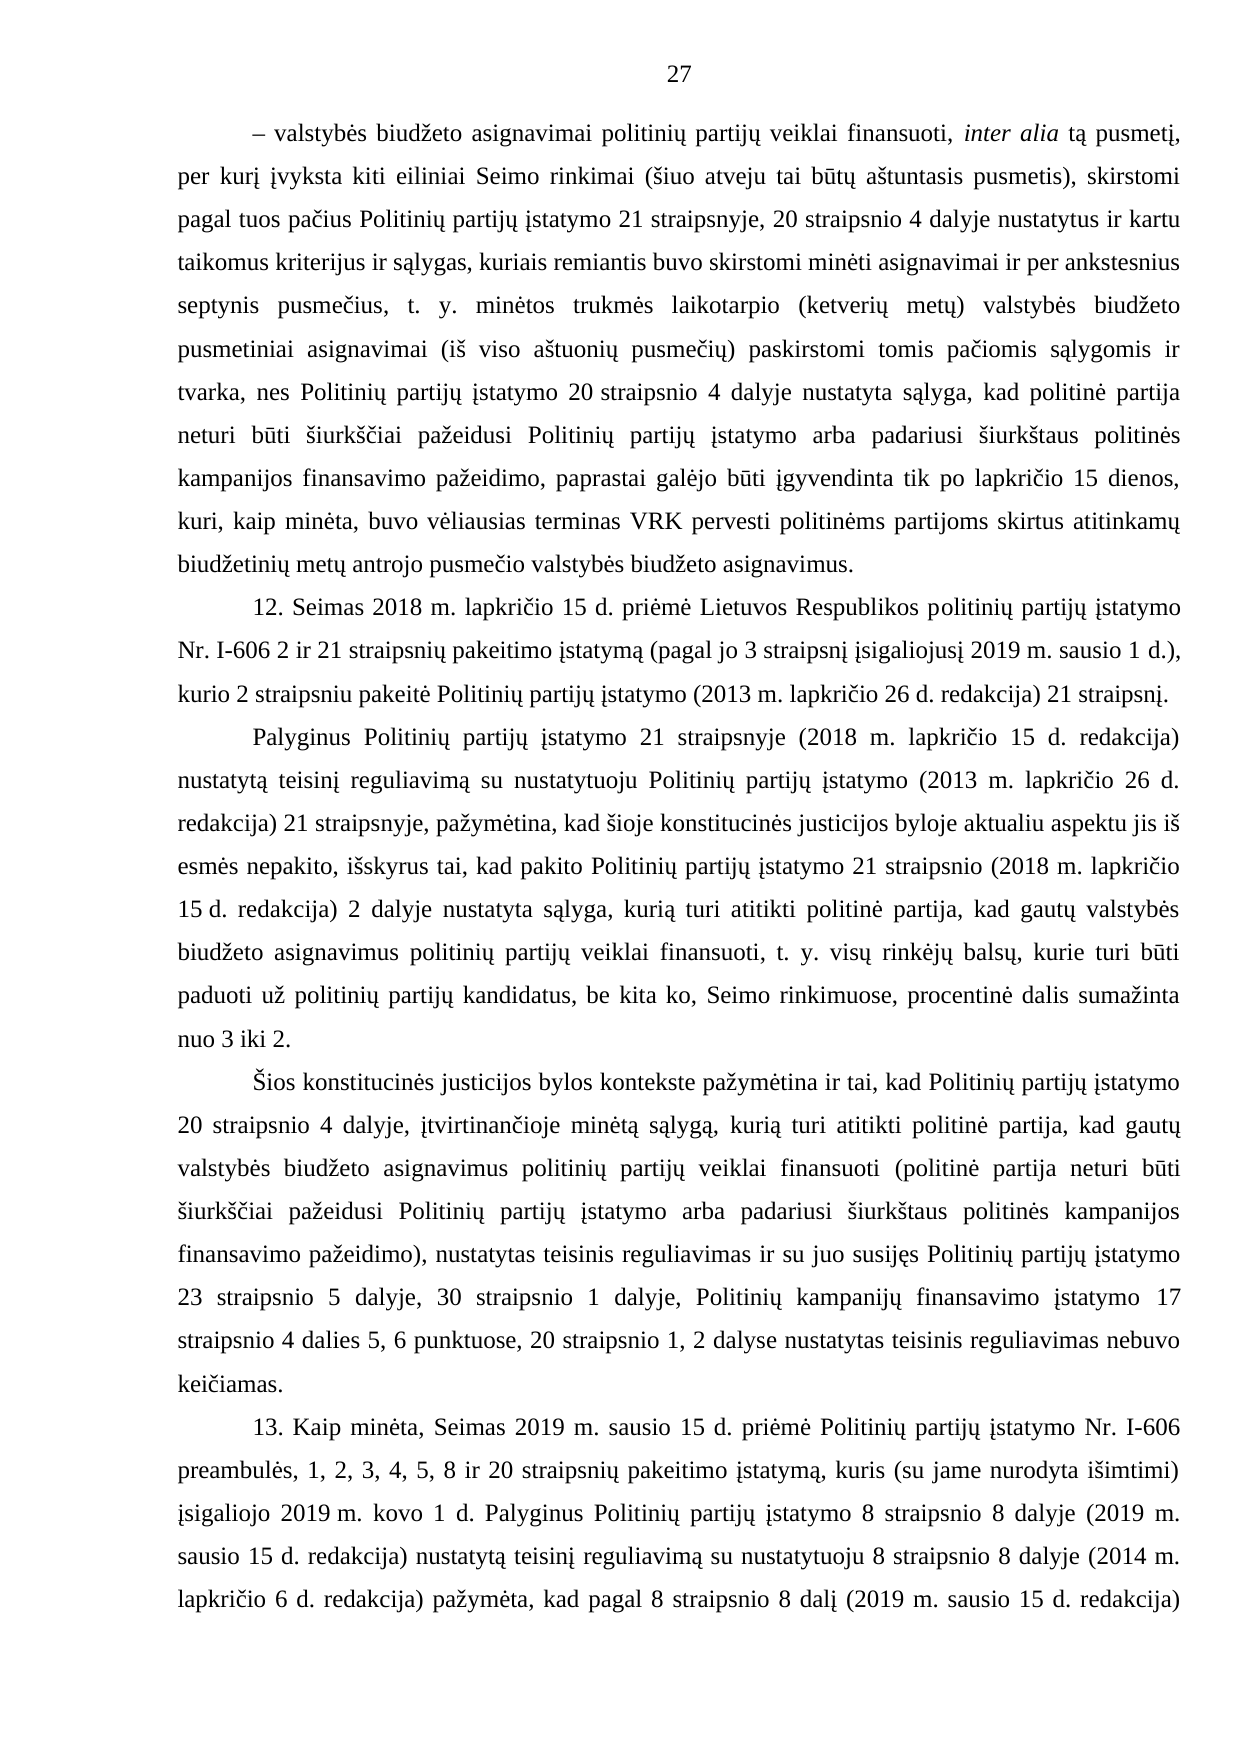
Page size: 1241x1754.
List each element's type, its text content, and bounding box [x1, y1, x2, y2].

text Palyginus Politinių partijų įstatymo 21 straipsnyje (2018 m. lapkričio 15 d. redakcija) nustatytą teisinį reguliavimą su nustatytuoju Politinių partijų įstatymo (2013 m. lapkričio 26 d. redakcija) 21 straipsnyje, pažymėtina, kad šioje konstitucinės justicijos byloje aktualiu aspektu jis iš esmės nepakito, išskyrus tai, kad pakito Politinių partijų įstatymo 21 straipsnio (2018 m. lapkričio 15 d. redakcija) 2 dalyje nustatyta sąlyga, kurią turi atitikti politinė partija, kad gautų valstybės biudžeto asignavimus politinių partijų veiklai finansuoti, t. y. visų rinkėjų balsų, kurie turi būti paduoti už politinių partijų kandidatus, be kita ko, Seimo rinkimuose, procentinė dalis sumažinta nuo 3 iki 2. [177, 722, 1181, 1052]
text 12. Seimas 2018 m. lapkričio 15 d. priėmė Lietuvos Respublikos politinių partijų įstatymo Nr. I-606 2 ir 21 straipsnių pakeitimo įstatymą (pagal jo 3 straipsnį įsigaliojusį 2019 m. sausio 1 d.), kurio 2 straipsniu pakeitė Politinių partijų įstatymo (2013 m. lapkričio 26 d. redakcija) 21 straipsnį. [177, 592, 1181, 707]
text 13. Kaip minėta, Seimas 2019 m. sausio 15 d. priėmė Politinių partijų įstatymo Nr. I-606 preambulės, 1, 2, 3, 4, 5, 8 ir 20 straipsnių pakeitimo įstatymą, kuris (su jame nurodyta išimtimi) įsigaliojo 2019 m. kovo 1 d. Palyginus Politinių partijų įstatymo 8 straipsnio 8 dalyje (2019 m. sausio 15 d. redakcija) nustatytą teisinį reguliavimą su nustatytuoju 8 straipsnio 8 dalyje (2014 m. lapkričio 6 d. redakcija) pažymėta, kad pagal 8 straipsnio 8 dalį (2019 m. sausio 15 d. redakcija) [177, 1412, 1181, 1613]
text – valstybės biudžeto asignavimai politinių partijų veiklai finansuoti, inter alia tą pusmetį, per kurį įvyksta kiti eiliniai Seimo rinkimai (šiuo atveju tai būtų aštuntasis pusmetis), skirstomi pagal tuos pačius Politinių partijų įstatymo 21 straipsnyje, 20 straipsnio 4 dalyje nustatytus ir kartu taikomus kriterijus ir sąlygas, kuriais remiantis buvo skirstomi minėti asignavimai ir per ankstesnius septynis pusmečius, t. y. minėtos trukmės laikotarpio (ketverių metų) valstybės biudžeto pusmetiniai asignavimai (iš viso aštuonių pusmečių) paskirstomi tomis pačiomis sąlygomis ir tvarka, nes Politinių partijų įstatymo 20 straipsnio 4 dalyje nustatyta sąlyga, kad politinė partija neturi būti šiurkščiai pažeidusi Politinių partijų įstatymo arba padariusi šiurkštaus politinės kampanijos finansavimo pažeidimo, paprastai galėjo būti įgyvendinta tik po lapkričio 15 dienos, kuri, kaip minėta, buvo vėliausias terminas VRK pervesti politinėms partijoms skirtus atitinkamų biudžetinių metų antrojo pusmečio valstybės biudžeto asignavimus. [177, 118, 1181, 578]
text Šios konstitucinės justicijos bylos kontekste pažymėtina ir tai, kad Politinių partijų įstatymo 20 straipsnio 4 dalyje, įtvirtinančioje minėtą sąlygą, kurią turi atitikti politinė partija, kad gautų valstybės biudžeto asignavimus politinių partijų veiklai finansuoti (politinė partija neturi būti šiurkščiai pažeidusi Politinių partijų įstatymo arba padariusi šiurkštaus politinės kampanijos finansavimo pažeidimo), nustatytas teisinis reguliavimas ir su juo susijęs Politinių partijų įstatymo 23 straipsnio 5 dalyje, 30 straipsnio 1 dalyje, Politinių kampanijų finansavimo įstatymo 17 straipsnio 4 dalies 5, 6 punktuose, 20 straipsnio 1, 2 dalyse nustatytas teisinis reguliavimas nebuvo keičiamas. [177, 1067, 1181, 1397]
